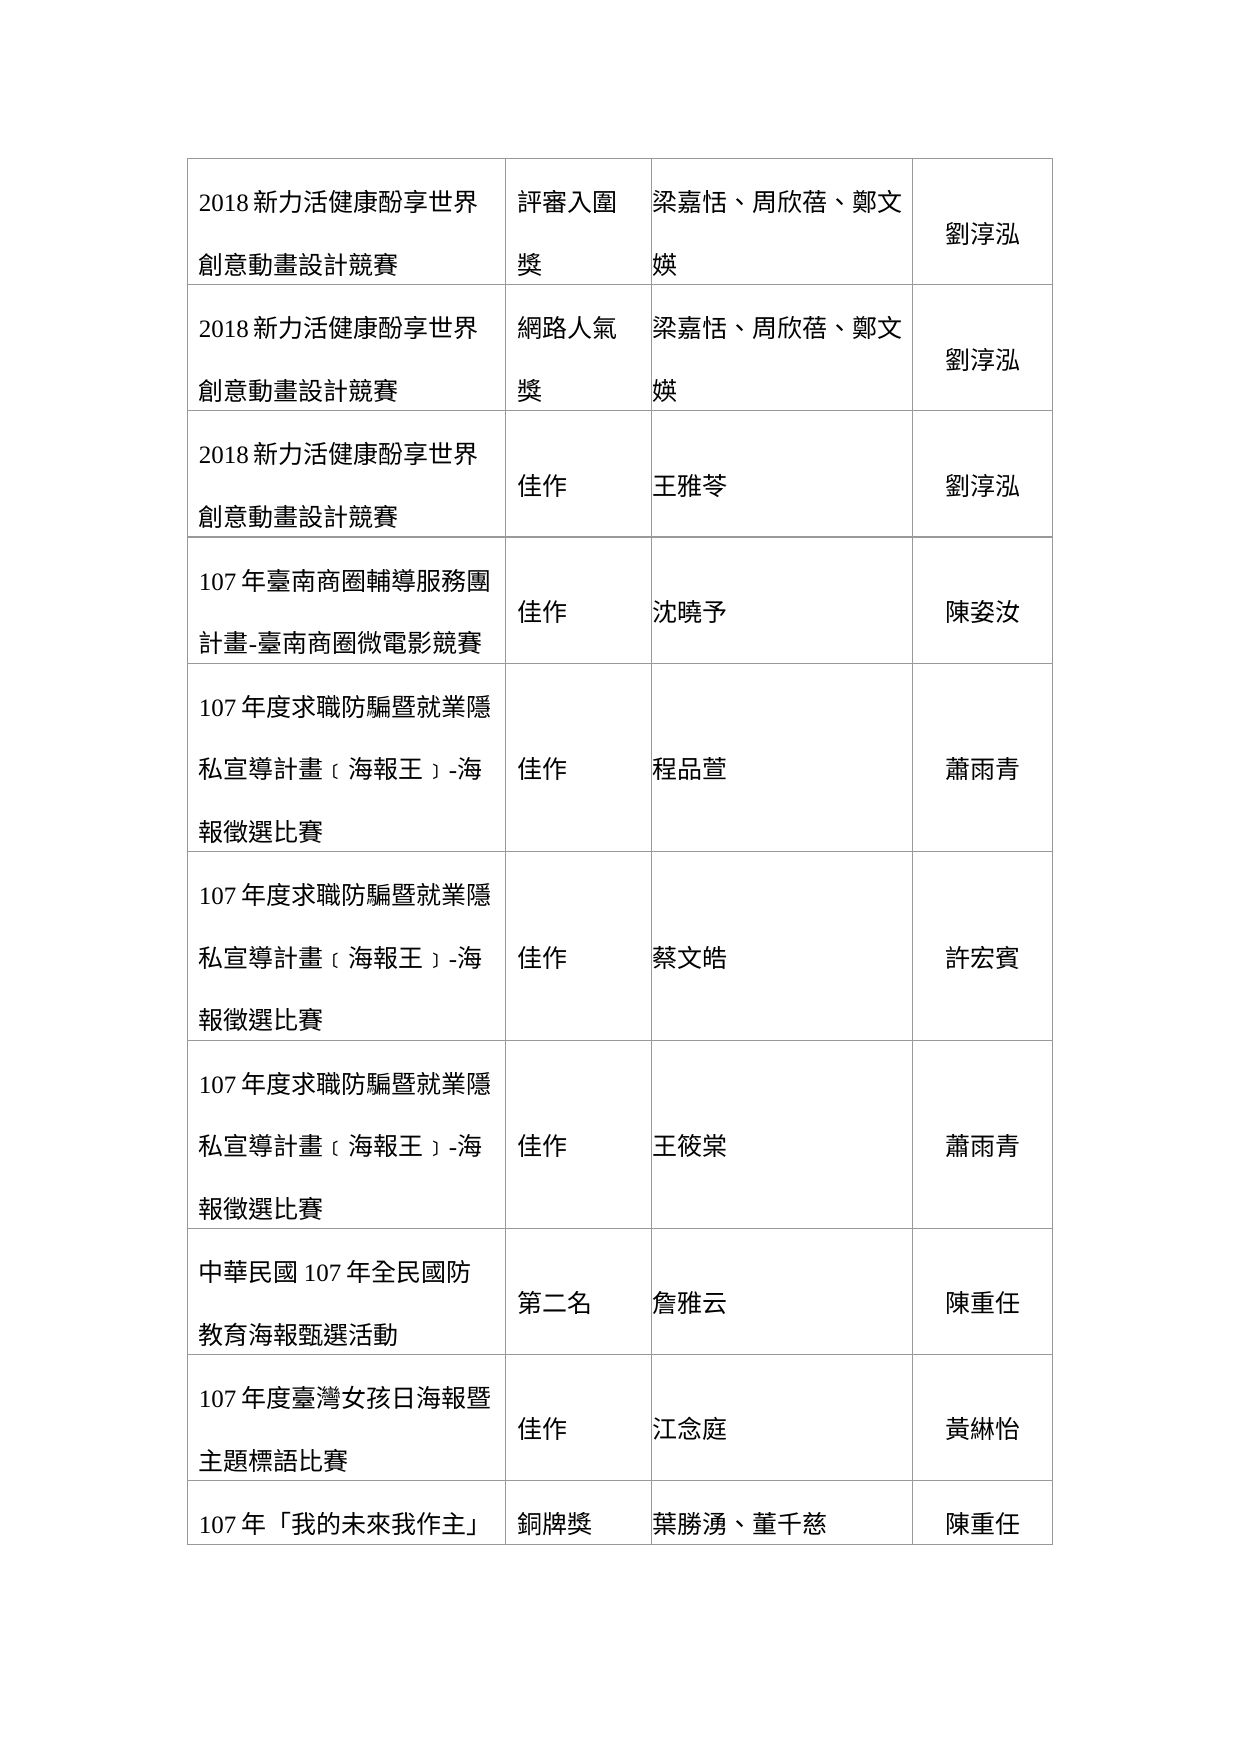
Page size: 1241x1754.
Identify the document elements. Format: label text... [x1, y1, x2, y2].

table_cell 梁嘉恬、周欣蓓、鄭文媖 [652, 285, 912, 410]
table_cell 107年臺南商圈輔導服務團計畫-臺南商圈微電影競賽 [188, 538, 505, 662]
table_cell 許宏賓 [913, 852, 1052, 1039]
table_cell 黃綝怡 [913, 1355, 1052, 1480]
table_cell 沈曉予 [652, 538, 912, 662]
table_cell 網路人氣獎 [506, 285, 651, 410]
table_cell 107年度求職防騙暨就業隱私宣導計畫﹝海報王﹞-海報徵選比賽 [188, 852, 505, 1039]
table_cell 詹雅云 [652, 1229, 912, 1354]
table_cell 佳作 [506, 852, 651, 1039]
table_cell 佳作 [506, 1041, 651, 1228]
table_cell 中華民國107年全民國防教育海報甄選活動 [188, 1229, 505, 1354]
table_cell 陳重任 [913, 1229, 1052, 1354]
table_cell 佳作 [506, 1355, 651, 1480]
table_cell 蕭雨青 [913, 664, 1052, 851]
table_cell 107年度求職防騙暨就業隱私宣導計畫﹝海報王﹞-海報徵選比賽 [188, 664, 505, 851]
table_cell 劉淳泓 [913, 285, 1052, 410]
table_cell 評審入圍獎 [506, 159, 651, 284]
table_cell 107年「我的未來我作主」 [188, 1481, 505, 1544]
table_cell 蔡文皓 [652, 852, 912, 1039]
table_cell 劉淳泓 [913, 159, 1052, 284]
table_cell 107年度臺灣女孩日海報暨主題標語比賽 [188, 1355, 505, 1480]
table_cell 佳作 [506, 538, 651, 662]
table_cell 2018新力活健康酚享世界創意動畫設計競賽 [188, 159, 505, 284]
table_cell 佳作 [506, 411, 651, 536]
table_cell 江念庭 [652, 1355, 912, 1480]
table_cell 蕭雨青 [913, 1041, 1052, 1228]
table_cell 梁嘉恬、周欣蓓、鄭文媖 [652, 159, 912, 284]
table_cell 葉勝湧、董千慈 [652, 1481, 912, 1544]
table_cell 陳姿汝 [913, 538, 1052, 662]
table_cell 2018新力活健康酚享世界創意動畫設計競賽 [188, 411, 505, 536]
table_cell 銅牌獎 [506, 1481, 651, 1544]
table_cell 王雅苓 [652, 411, 912, 536]
table_cell 劉淳泓 [913, 411, 1052, 536]
table_cell 王筱棠 [652, 1041, 912, 1228]
table_cell 佳作 [506, 664, 651, 851]
table_cell 程品萱 [652, 664, 912, 851]
table_cell 107年度求職防騙暨就業隱私宣導計畫﹝海報王﹞-海報徵選比賽 [188, 1041, 505, 1228]
table_cell 陳重任 [913, 1481, 1052, 1544]
table_cell 2018新力活健康酚享世界創意動畫設計競賽 [188, 285, 505, 410]
table_cell 第二名 [506, 1229, 651, 1354]
